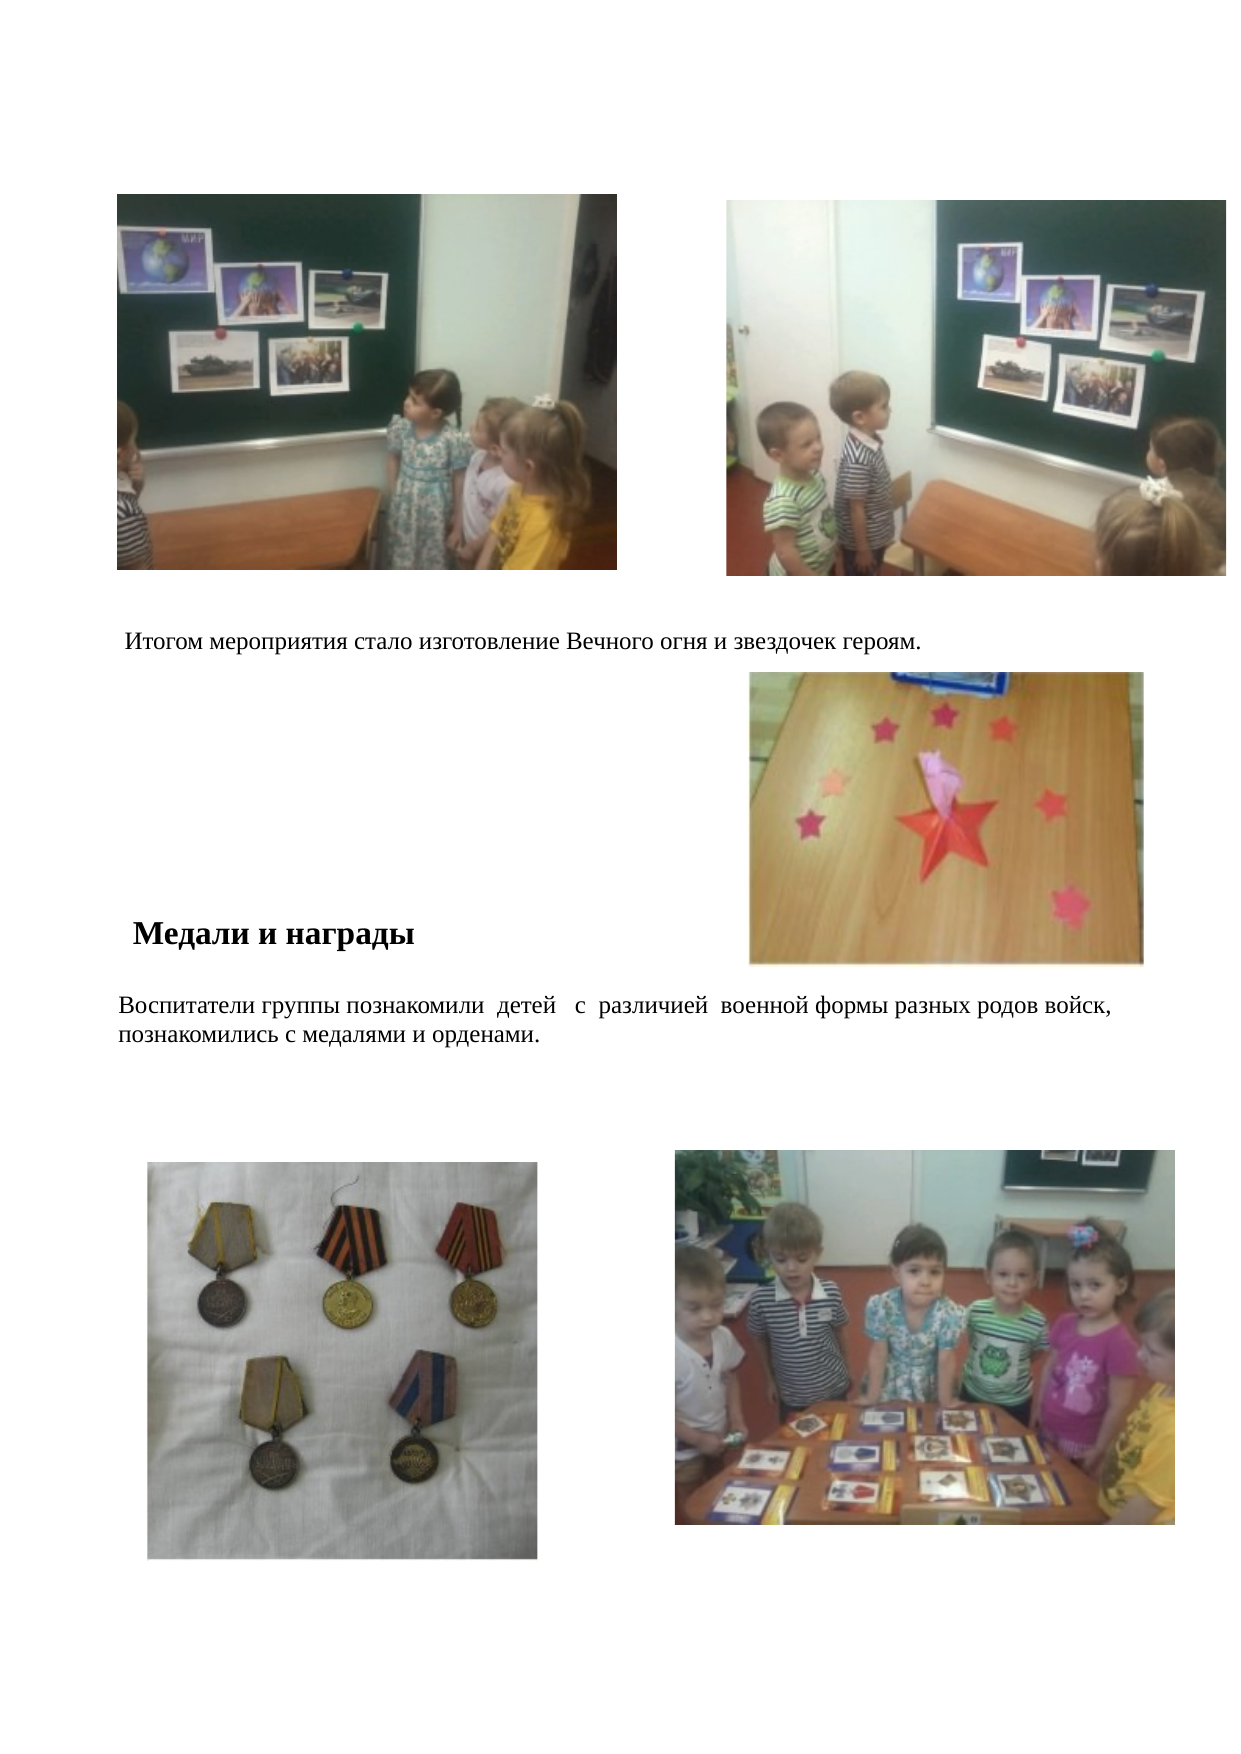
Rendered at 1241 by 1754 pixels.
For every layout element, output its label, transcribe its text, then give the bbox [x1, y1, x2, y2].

text Медали и награды [118, 913, 748, 952]
picture [748, 672, 1144, 967]
picture [726, 200, 1227, 576]
text Итогом мероприятия стало изготовление Вечного огня и звездочек героям. [118, 626, 1122, 655]
picture [117, 194, 617, 570]
picture [146, 1162, 538, 1561]
text Воспитатели группы познакомили детей с различией военной формы разных родов войск, познакомились с медалями и орденами. [118, 990, 1122, 1048]
picture [674, 1150, 1175, 1525]
